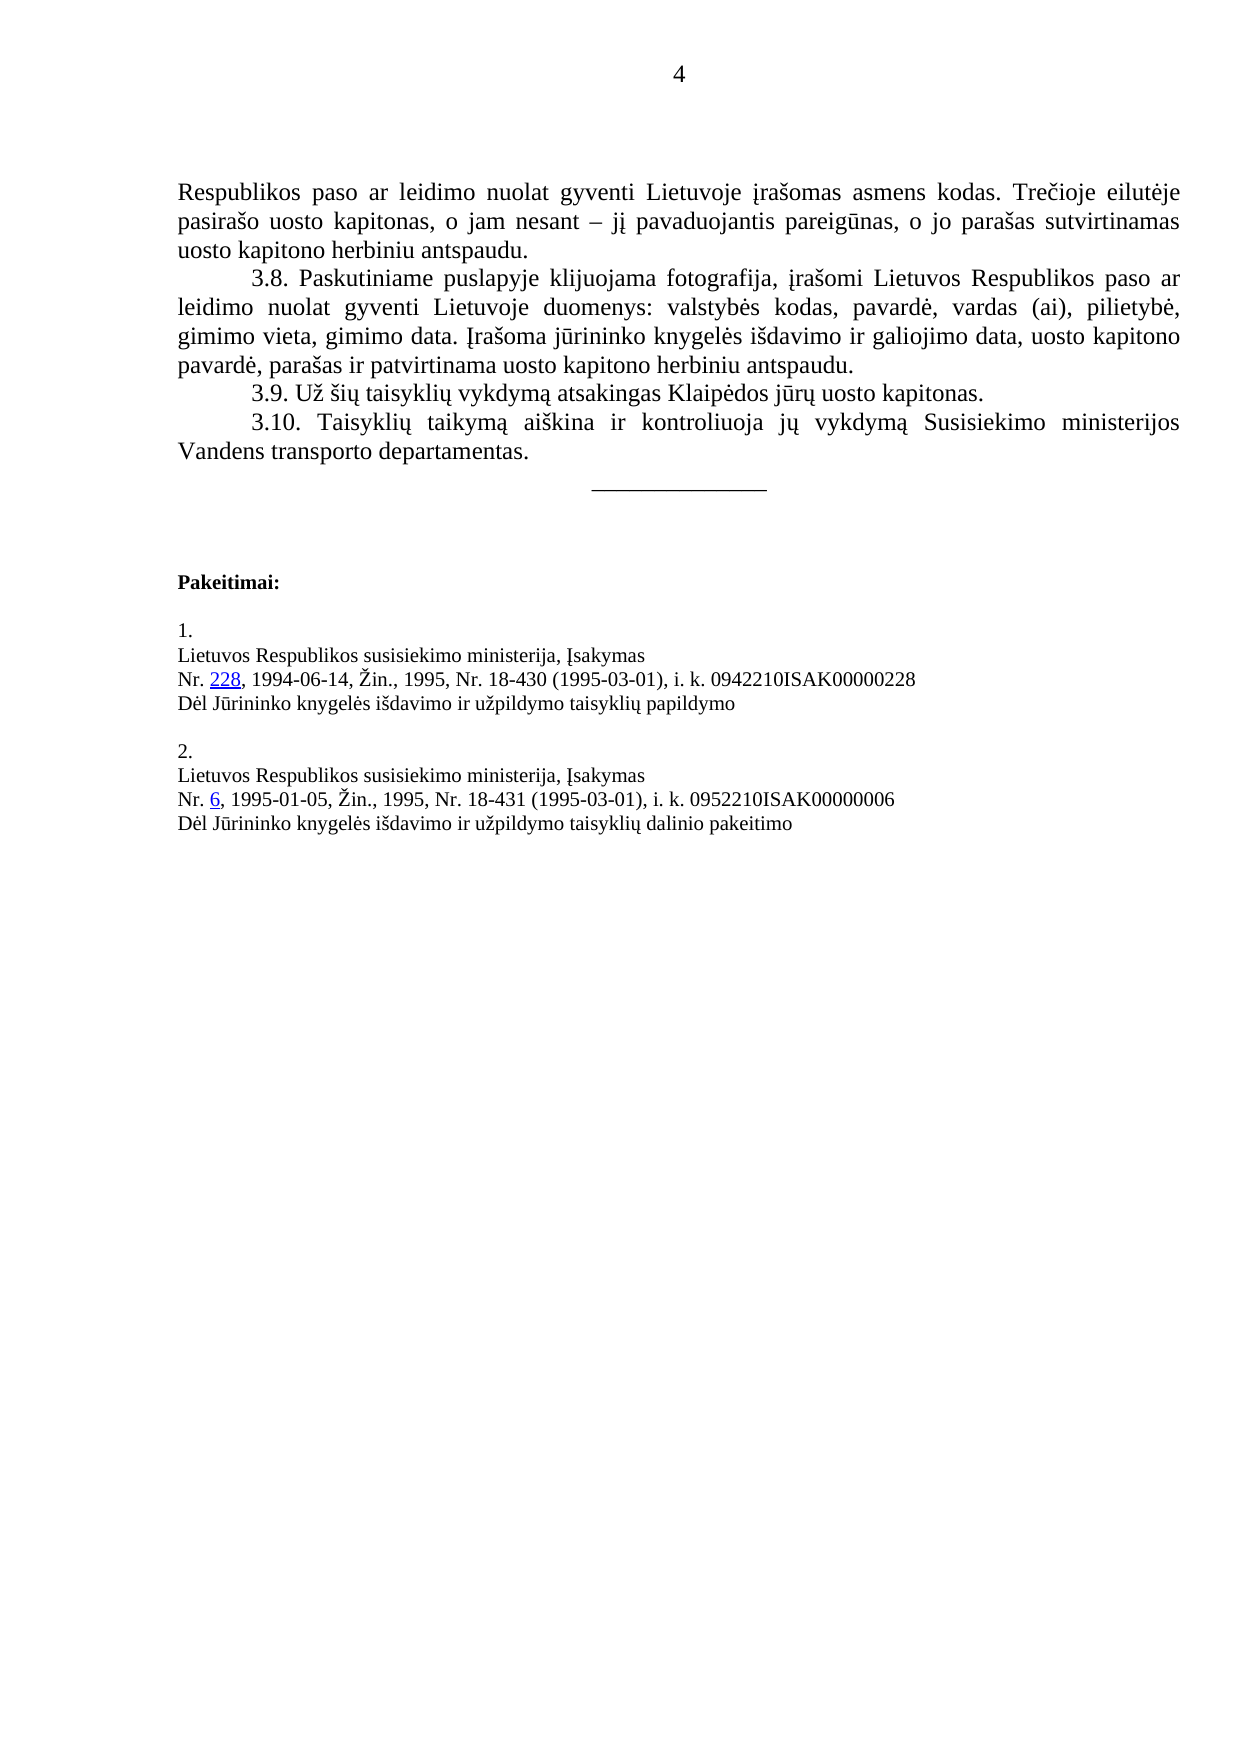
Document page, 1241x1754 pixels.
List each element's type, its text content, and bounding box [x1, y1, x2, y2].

text Dėl Jūrininko knygelės išdavimo ir užpildymo taisyklių papildymo [177, 691, 1181, 715]
text Dėl Jūrininko knygelės išdavimo ir užpildymo taisyklių dalinio pakeitimo [177, 811, 1181, 835]
text Nr. 228, 1994-06-14, Žin., 1995, Nr. 18-430 (1995-03-01), i. k. 0942210ISAK00000228 [177, 667, 1181, 691]
text 3.9. Už šių taisyklių vykdymą atsakingas Klaipėdos jūrų uosto kapitonas. [177, 378, 1181, 407]
text 1. [177, 618, 1181, 642]
text 3.10. Taisyklių taikymą aiškina ir kontroliuoja jų vykdymą Susisiekimo ministerijos Vandens transporto departamentas. [177, 407, 1181, 465]
text Lietuvos Respublikos susisiekimo ministerija, Įsakymas [177, 763, 1181, 787]
text 3.8. Paskutiniame puslapyje klijuojama fotografija, įrašomi Lietuvos Respublikos paso ar leidimo nuolat gyventi Lietuvoje duomenys: valstybės kodas, pavardė, vardas (ai), pilietybė, gimimo vieta, gimimo data. Įrašoma jūrininko knygelės išdavimo ir galiojimo data, uosto kapitono pavardė, parašas ir patvirtinama uosto kapitono herbiniu antspaudu. [177, 263, 1181, 378]
text Lietuvos Respublikos susisiekimo ministerija, Įsakymas [177, 642, 1181, 667]
text Pakeitimai: [177, 570, 1181, 594]
text ______________ [177, 465, 1181, 493]
text Nr. 6, 1995-01-05, Žin., 1995, Nr. 18-431 (1995-03-01), i. k. 0952210ISAK00000006 [177, 787, 1181, 811]
text Respublikos paso ar leidimo nuolat gyventi Lietuvoje įrašomas asmens kodas. Trečioje eilutėje pasirašo uosto kapitonas, o jam nesant – jį pavaduojantis pareigūnas, o jo parašas sutvirtinamas uosto kapitono herbiniu antspaudu. [177, 177, 1181, 263]
text 2. [177, 739, 1181, 763]
